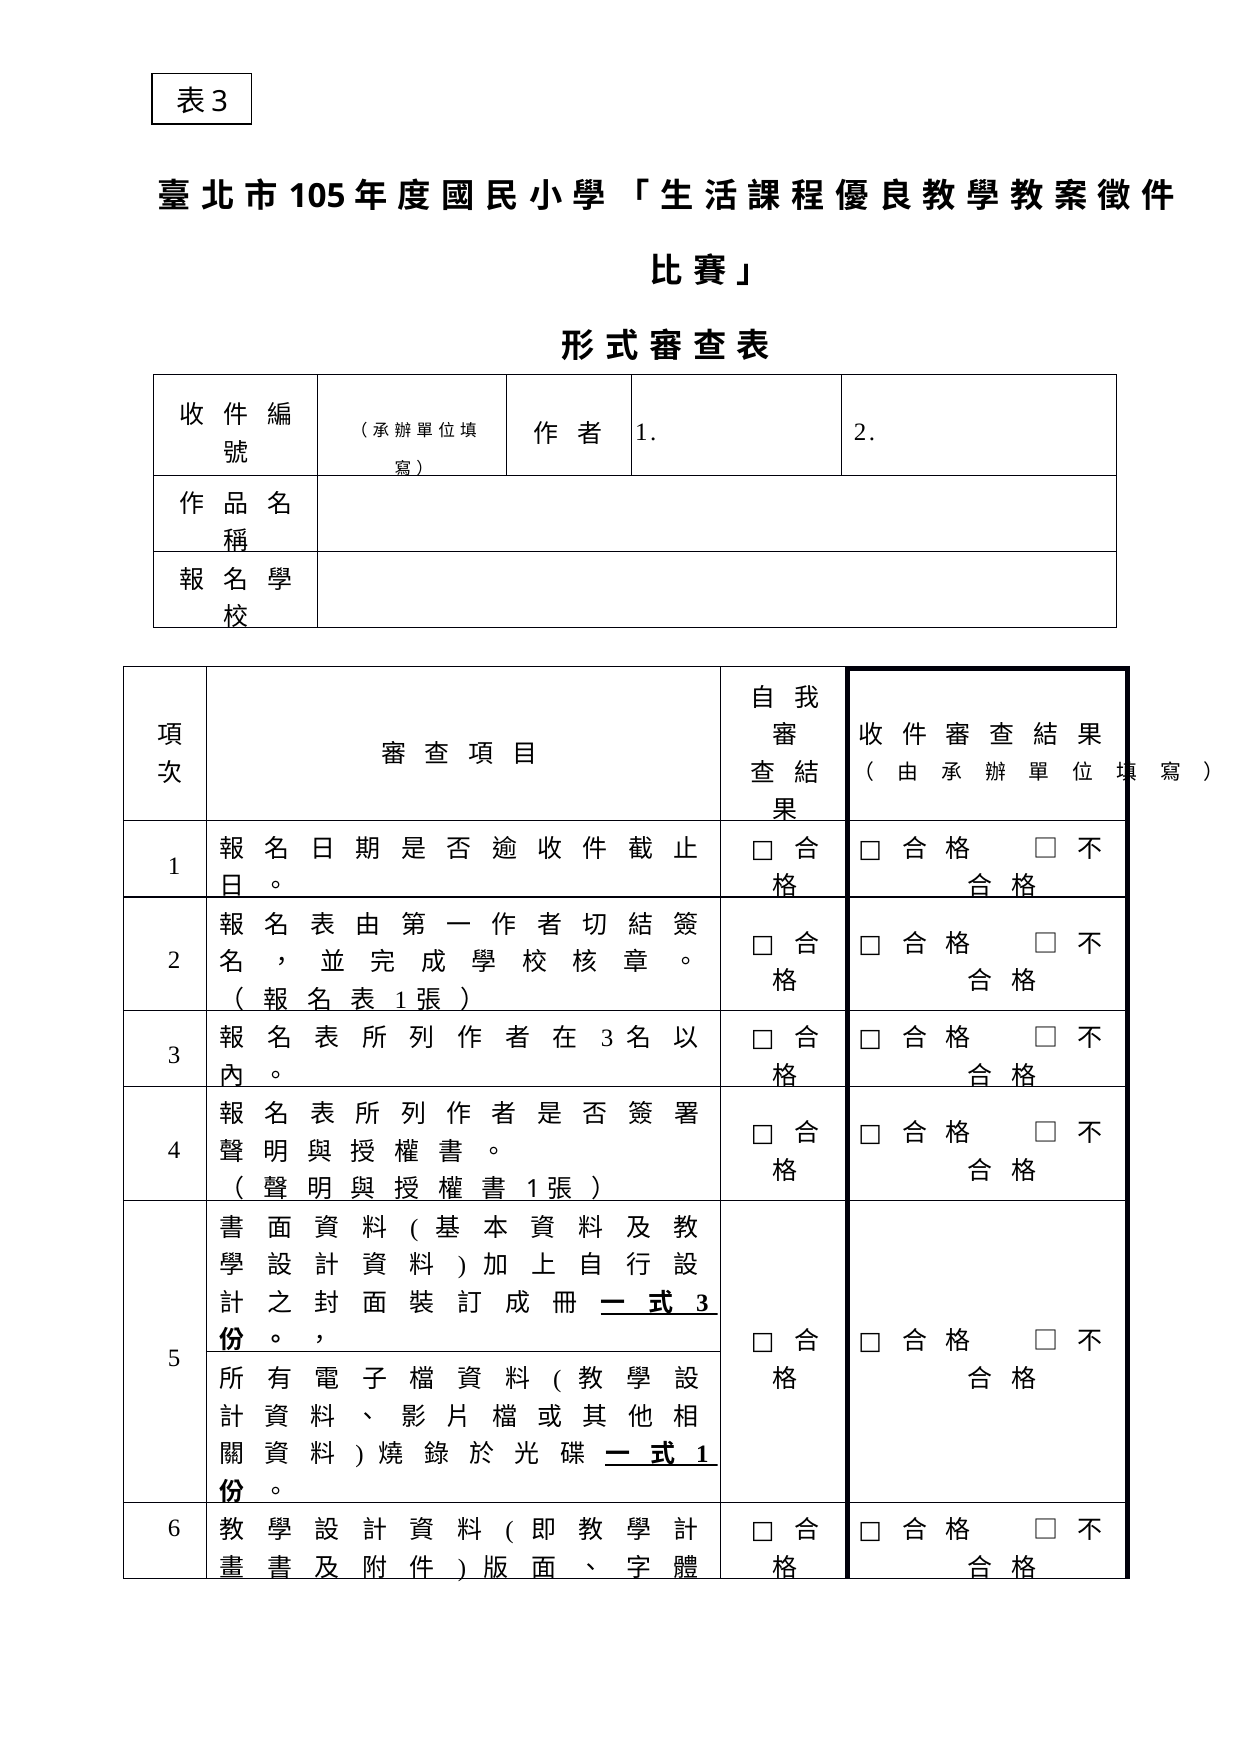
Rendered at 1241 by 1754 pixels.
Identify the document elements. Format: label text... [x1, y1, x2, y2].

table_cell 5 [124, 1201, 206, 1502]
table_cell 報名表所列作者在3名以內。 [207, 1011, 720, 1086]
table_cell 書面資料(基本資料及教學設計資料)加上自行設計之封面裝訂成冊一式3份。， [207, 1201, 720, 1351]
table_cell □合格 □不合格 [850, 821, 1125, 896]
table_cell 所有電子檔資料(教學設計資料、影片檔或其他相關資料)燒錄於光碟一式1份。 [207, 1352, 720, 1502]
table_cell □合格 □不合格 [850, 1503, 1125, 1578]
table_cell 1 [124, 821, 206, 896]
table_cell □合格 □不合格 [850, 898, 1125, 1010]
table_header 審查項目 [207, 667, 720, 820]
table_cell 報名學校 [154, 552, 317, 627]
text 臺北市105年度國民小學「生活課程優良教學教案徵件比賽」 [116, 149, 1188, 299]
table_header 項次 [124, 667, 206, 820]
table_header 作者 [507, 375, 631, 475]
table_cell [318, 476, 1116, 551]
table_cell □合格 [721, 821, 845, 896]
table_cell 6 [124, 1503, 206, 1578]
text 表3 [167, 81, 237, 117]
table_header 1. [632, 375, 841, 475]
table_header 自我審 查結果 [721, 667, 845, 820]
table_cell □合格 [721, 1011, 845, 1086]
table_cell □合格 □不合格 [850, 1087, 1125, 1199]
table_cell 作品名稱 [154, 476, 317, 551]
table_cell □合格 [721, 1087, 845, 1199]
table_cell 報名日期是否逾收件截止日。 [207, 821, 720, 896]
text 形式審查表 [116, 299, 1188, 374]
table_header （承辦單位填寫） [318, 375, 506, 475]
table_cell 2 [124, 898, 206, 1010]
table_cell □合格 [721, 1503, 845, 1578]
table_header 收件審查結果 （由承辦單位填寫） [850, 671, 1125, 820]
table_header 2. [842, 375, 1116, 475]
table_cell 3 [124, 1011, 206, 1086]
table_cell □合格 □不合格 [850, 1201, 1125, 1502]
table_cell □合格 □不合格 [850, 1011, 1125, 1086]
table_cell [318, 552, 1116, 627]
table_cell □合格 [721, 1201, 845, 1502]
table_cell 報名表所列作者是否簽署聲明與授權書。 （聲明與授權書1張） [207, 1087, 720, 1199]
table_cell 4 [124, 1087, 206, 1199]
table_cell 教學設計資料(即教學計畫書及附件)版面、字體 [207, 1503, 720, 1578]
table_cell □合格 [721, 898, 845, 1010]
table_cell 報名表由第一作者切結簽名，並完成學校核章。（報名表1張） [207, 898, 720, 1010]
table_header 收件編號 [154, 375, 317, 475]
